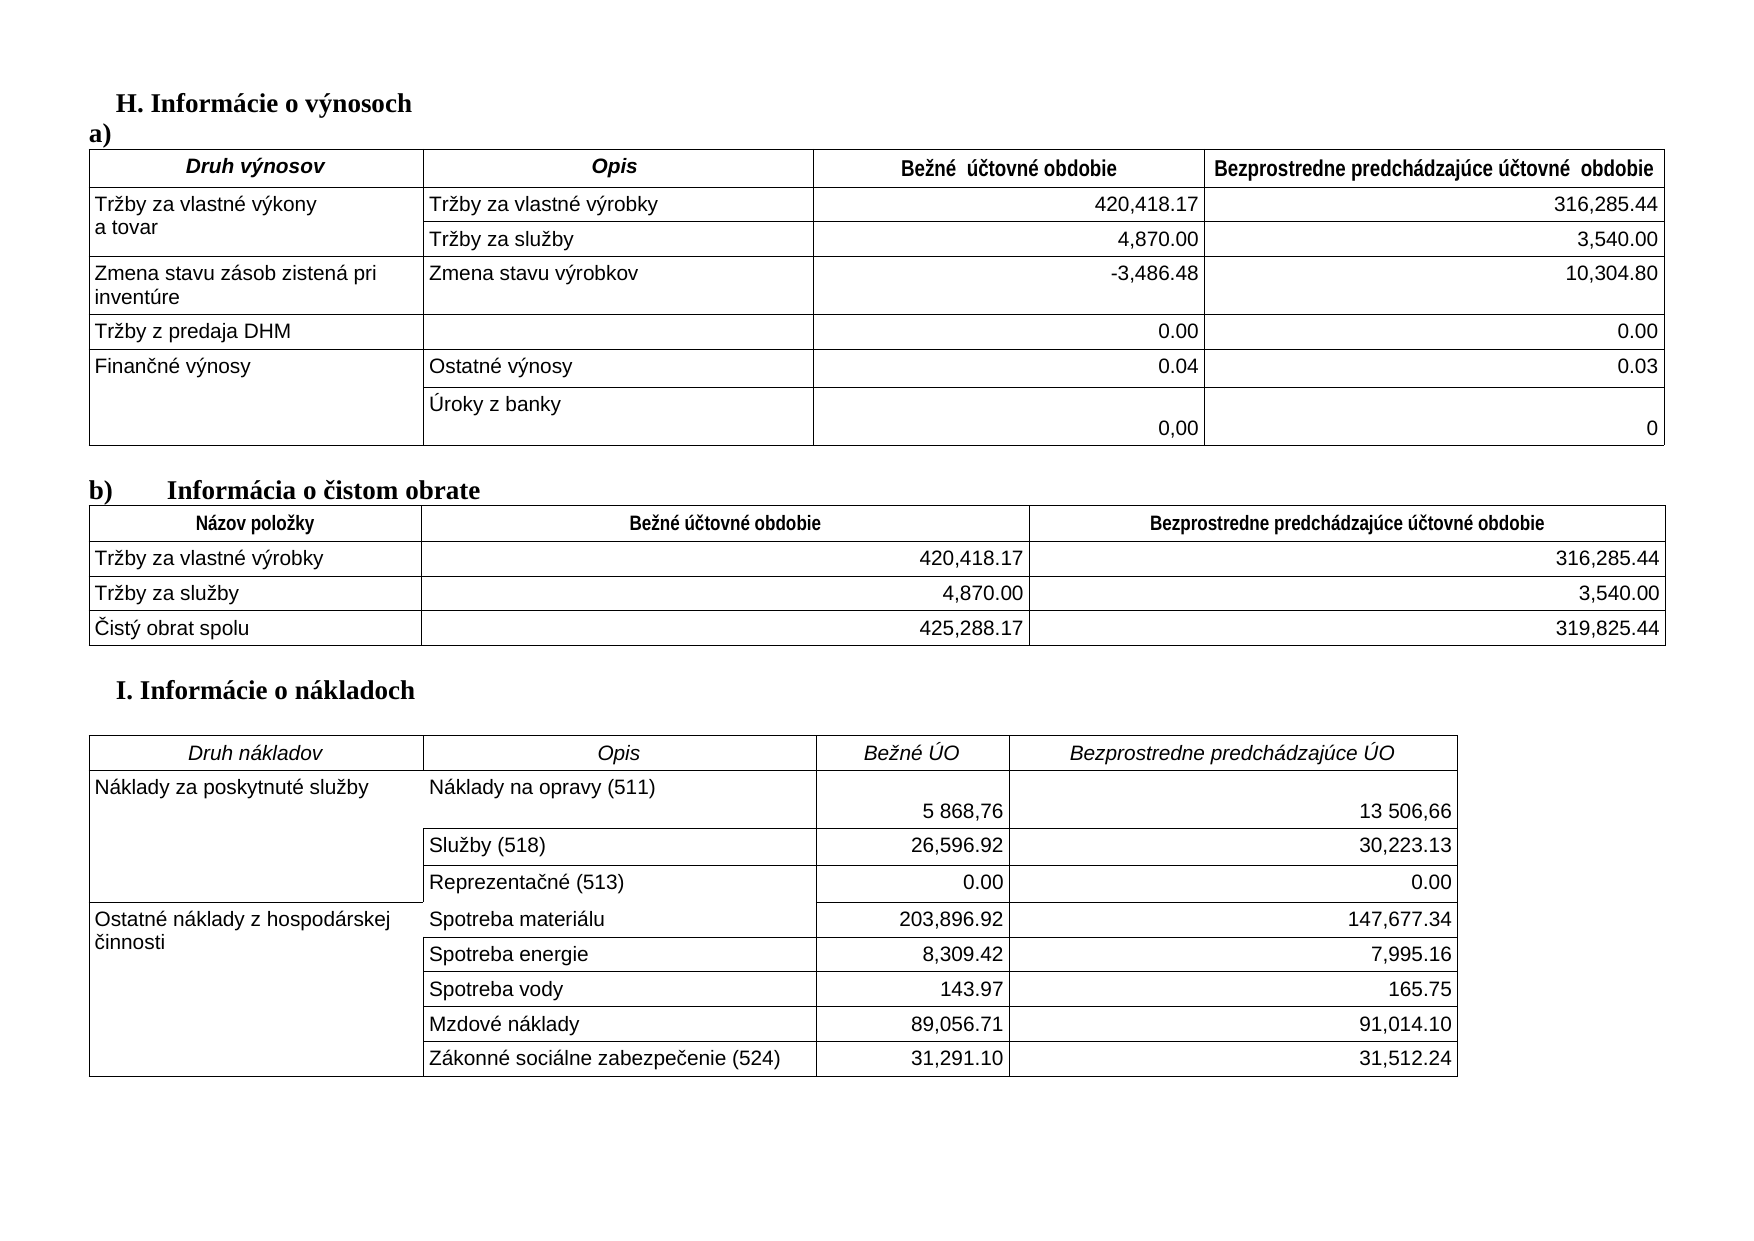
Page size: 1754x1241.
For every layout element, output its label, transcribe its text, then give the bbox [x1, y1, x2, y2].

table_cell Spotreba energie [424, 938, 816, 971]
table_cell Náklady za poskytnuté služby [90, 771, 423, 902]
text a) [89, 119, 1665, 149]
table_cell 31 291,10 [817, 1042, 1009, 1076]
table_cell 165,75 [1010, 972, 1457, 1006]
table_header Bezprostredne predchádzajúce účtovné obdobie [1030, 506, 1665, 541]
table_header 203 896,92 [817, 903, 1009, 937]
table_cell Zmena stavu zásob zistená pri inventúre [90, 257, 423, 314]
table_header Spotreba materiálu [423, 902, 816, 937]
table_cell 10 304,80 [1205, 257, 1664, 314]
table_cell Reprezentačné (513) [424, 866, 816, 902]
table_cell Tržby za vlastné výrobky [90, 542, 421, 576]
table_cell Finančné výnosy [90, 350, 423, 445]
table_cell 3 540,00 [1030, 577, 1665, 610]
table_header Bežné ÚO [817, 736, 1009, 770]
table_cell 0,00 [1010, 866, 1457, 902]
table_header Bežné účtovné obdobie [814, 150, 1204, 187]
table_header Bezprostredne predchádzajúce ÚO [1010, 736, 1457, 770]
text H. Informácie o výnosoch [89, 89, 1665, 119]
table_header 5 868,76 [817, 771, 1009, 828]
table_cell Úroky z banky [424, 388, 813, 445]
table_cell 8 309,42 [817, 938, 1009, 971]
table_header 0,04 [814, 350, 1204, 387]
text b) Informácia o čistom obrate [89, 475, 1665, 505]
table_cell Spotreba vody [424, 972, 816, 1006]
table_cell 425 288,17 [422, 611, 1029, 645]
table_cell 4 870,00 [422, 577, 1029, 610]
table_header Bezprostredne predchádzajúce účtovné obdobie [1205, 150, 1664, 187]
table_cell Tržby za služby [424, 222, 813, 256]
table_header Názov položky [90, 506, 421, 541]
table_cell Tržby z predaja DHM [90, 315, 423, 349]
table_header Bežné účtovné obdobie [422, 506, 1029, 541]
table_cell Zákonné sociálne zabezpečenie (524) [424, 1042, 816, 1076]
table_cell 89 056,71 [817, 1007, 1009, 1041]
table_cell 31 512,24 [1010, 1042, 1457, 1076]
table_header Tržby za vlastné výrobky [424, 188, 813, 221]
table_cell 0 [1205, 388, 1664, 445]
table_header Opis [424, 150, 813, 187]
table_header 0,03 [1205, 350, 1664, 387]
table_header Náklady na opravy (511) [423, 771, 816, 828]
table_cell Tržby za služby [90, 577, 421, 610]
table_cell -3 486,48 [814, 257, 1204, 314]
table_cell Čistý obrat spolu [90, 611, 421, 645]
table_header Ostatné výnosy [424, 350, 813, 387]
table_header Druh nákladov [90, 736, 423, 770]
table_cell 0,00 [1205, 315, 1664, 349]
table_cell 0,00 [817, 866, 1009, 902]
table_cell 7 995,16 [1010, 938, 1457, 971]
table_cell 3 540,00 [1205, 222, 1664, 256]
table_cell 319 825,44 [1030, 611, 1665, 645]
table_cell 316 285,44 [1030, 542, 1665, 576]
table_cell 4 870,00 [814, 222, 1204, 256]
table_cell Zmena stavu výrobkov [424, 257, 813, 314]
table_header Opis [424, 736, 816, 770]
table_cell 91 014,10 [1010, 1007, 1457, 1041]
text I. Informácie o nákladoch [89, 675, 1665, 705]
table_header 420 418,17 [814, 188, 1204, 221]
table_header 316 285,44 [1205, 188, 1664, 221]
table_cell 143,97 [817, 972, 1009, 1006]
table_cell 420 418,17 [422, 542, 1029, 576]
table_header Druh výnosov [90, 150, 423, 187]
table_cell [424, 315, 813, 349]
table_header 147 677,34 [1010, 903, 1457, 937]
table_cell 30 223,13 [1010, 829, 1457, 865]
table_cell Ostatné náklady z hospodárskej činnosti [90, 903, 423, 1076]
table_cell 0,00 [814, 315, 1204, 349]
table_cell Služby (518) [424, 829, 816, 865]
table_header 13 506,66 [1010, 771, 1457, 828]
table_cell 0,00 [814, 388, 1204, 445]
table_cell Tržby za vlastné výkony a tovar [90, 188, 423, 256]
table_cell Mzdové náklady [424, 1007, 816, 1041]
table_cell 26 596,92 [817, 829, 1009, 865]
